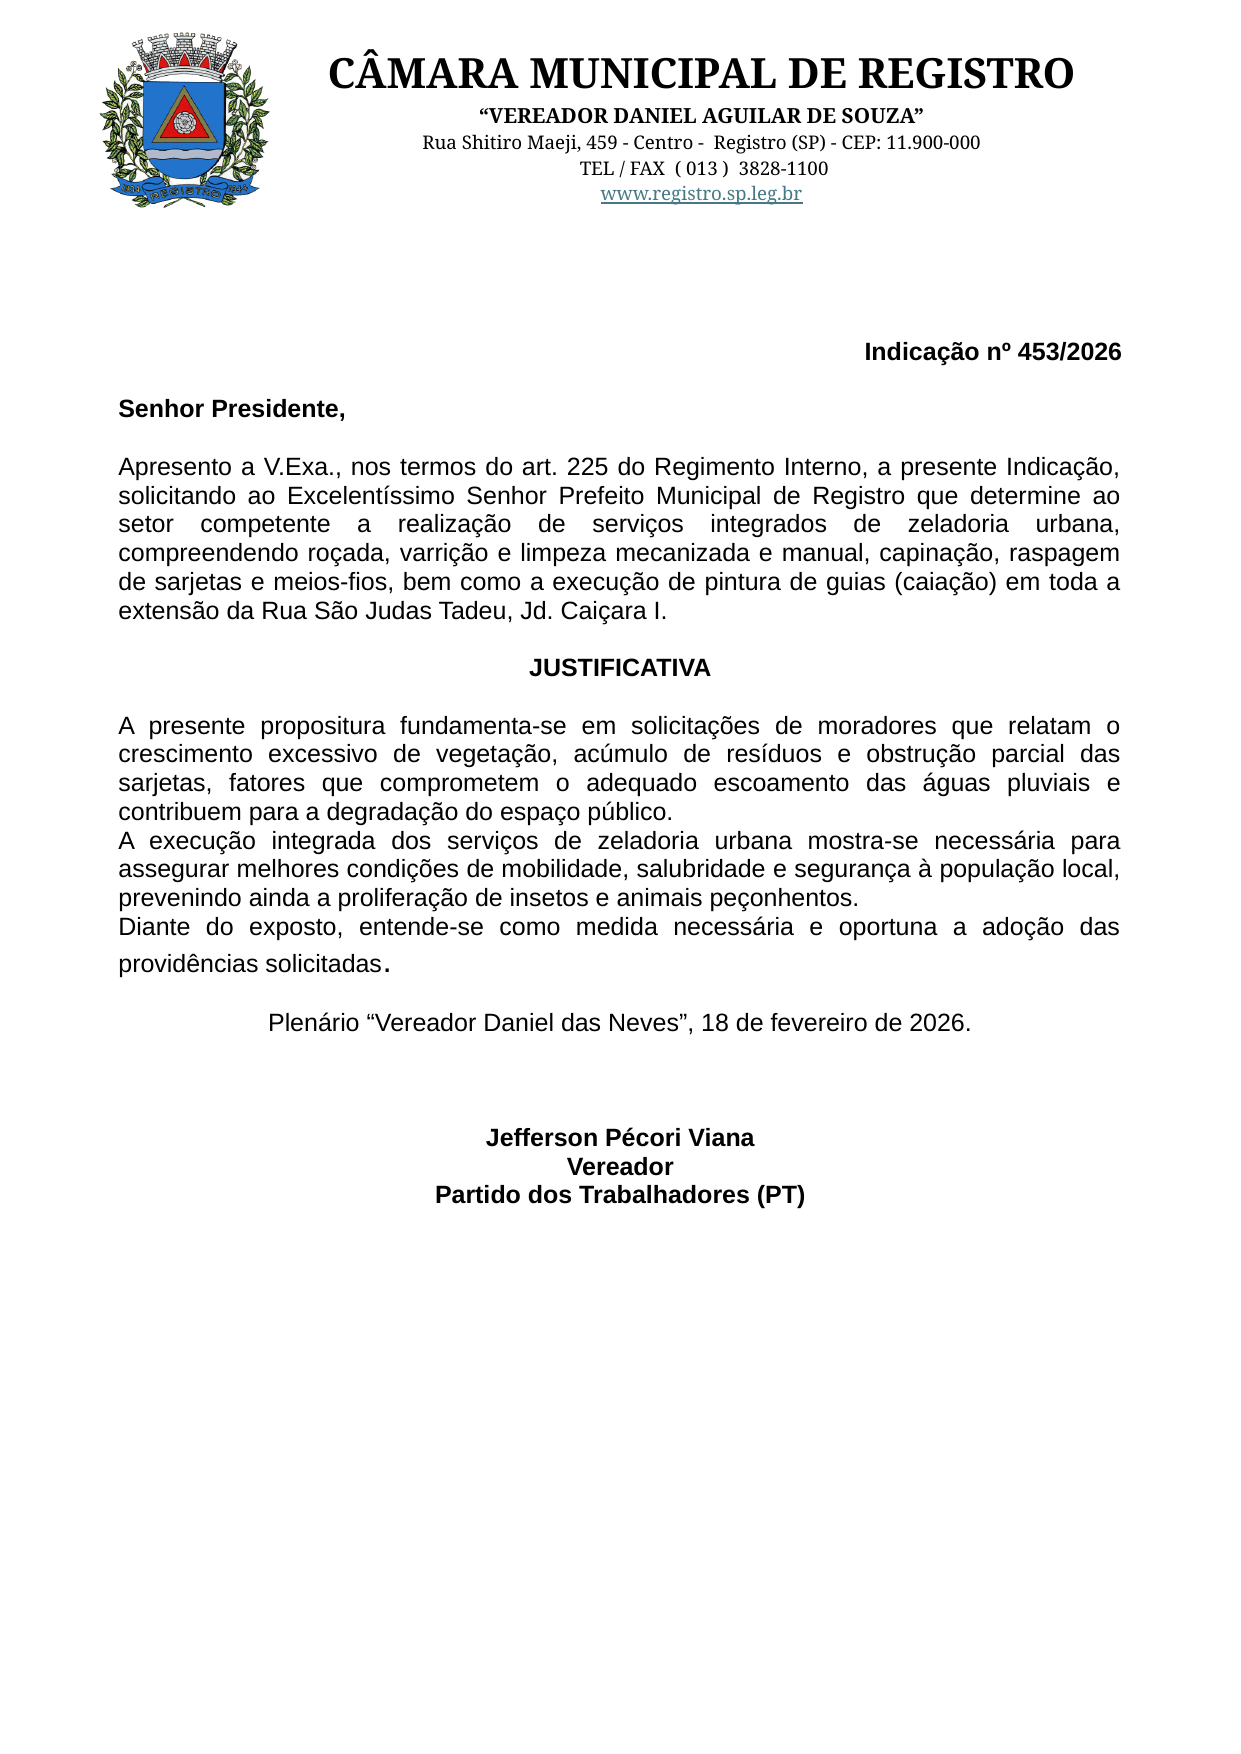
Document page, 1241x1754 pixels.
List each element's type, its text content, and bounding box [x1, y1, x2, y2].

text Indicação nº 453/2026 [118, 337, 1122, 366]
text A presente propositura fundamenta-se em solicitações de moradores que relatam o crescimento excessivo de vegetação, acúmulo de resíduos e obstrução parcial das sarjetas, fatores que comprometem o adequado escoamento das águas pluviais e contribuem para a degradação do espaço público. [118, 711, 1122, 826]
text Diante do exposto, entende-se como medida necessária e oportuna a adoção das providências solicitadas. [118, 912, 1122, 979]
text A execução integrada dos serviços de zeladoria urbana mostra-se necessária para assegurar melhores condições de mobilidade, salubridade e segurança à população local, prevenindo ainda a proliferação de insetos e animais peçonhentos. [118, 826, 1122, 912]
text Vereador [118, 1152, 1122, 1180]
text JUSTIFICATIVA [118, 653, 1122, 682]
text Senhor Presidente, [118, 394, 1122, 423]
text Apresento a V.Exa., nos termos do art. 225 do Regimento Interno, a presente Indicação, solicitando ao Excelentíssimo Senhor Prefeito Municipal de Registro que determine ao setor competente a realização de serviços integrados de zeladoria urbana, compreendendo roçada, varrição e limpeza mecanizada e manual, capinação, raspagem de sarjetas e meios-fios, bem como a execução de pintura de guias (caiação) em toda a extensão da Rua São Judas Tadeu, Jd. Caiçara I. [118, 452, 1122, 624]
text Jefferson Pécori Viana [118, 1123, 1122, 1152]
picture [95, 26, 274, 213]
text Partido dos Trabalhadores (PT) [118, 1180, 1122, 1209]
text Plenário “Vereador Daniel das Neves”, 18 de fevereiro de 2026. [118, 1008, 1122, 1037]
